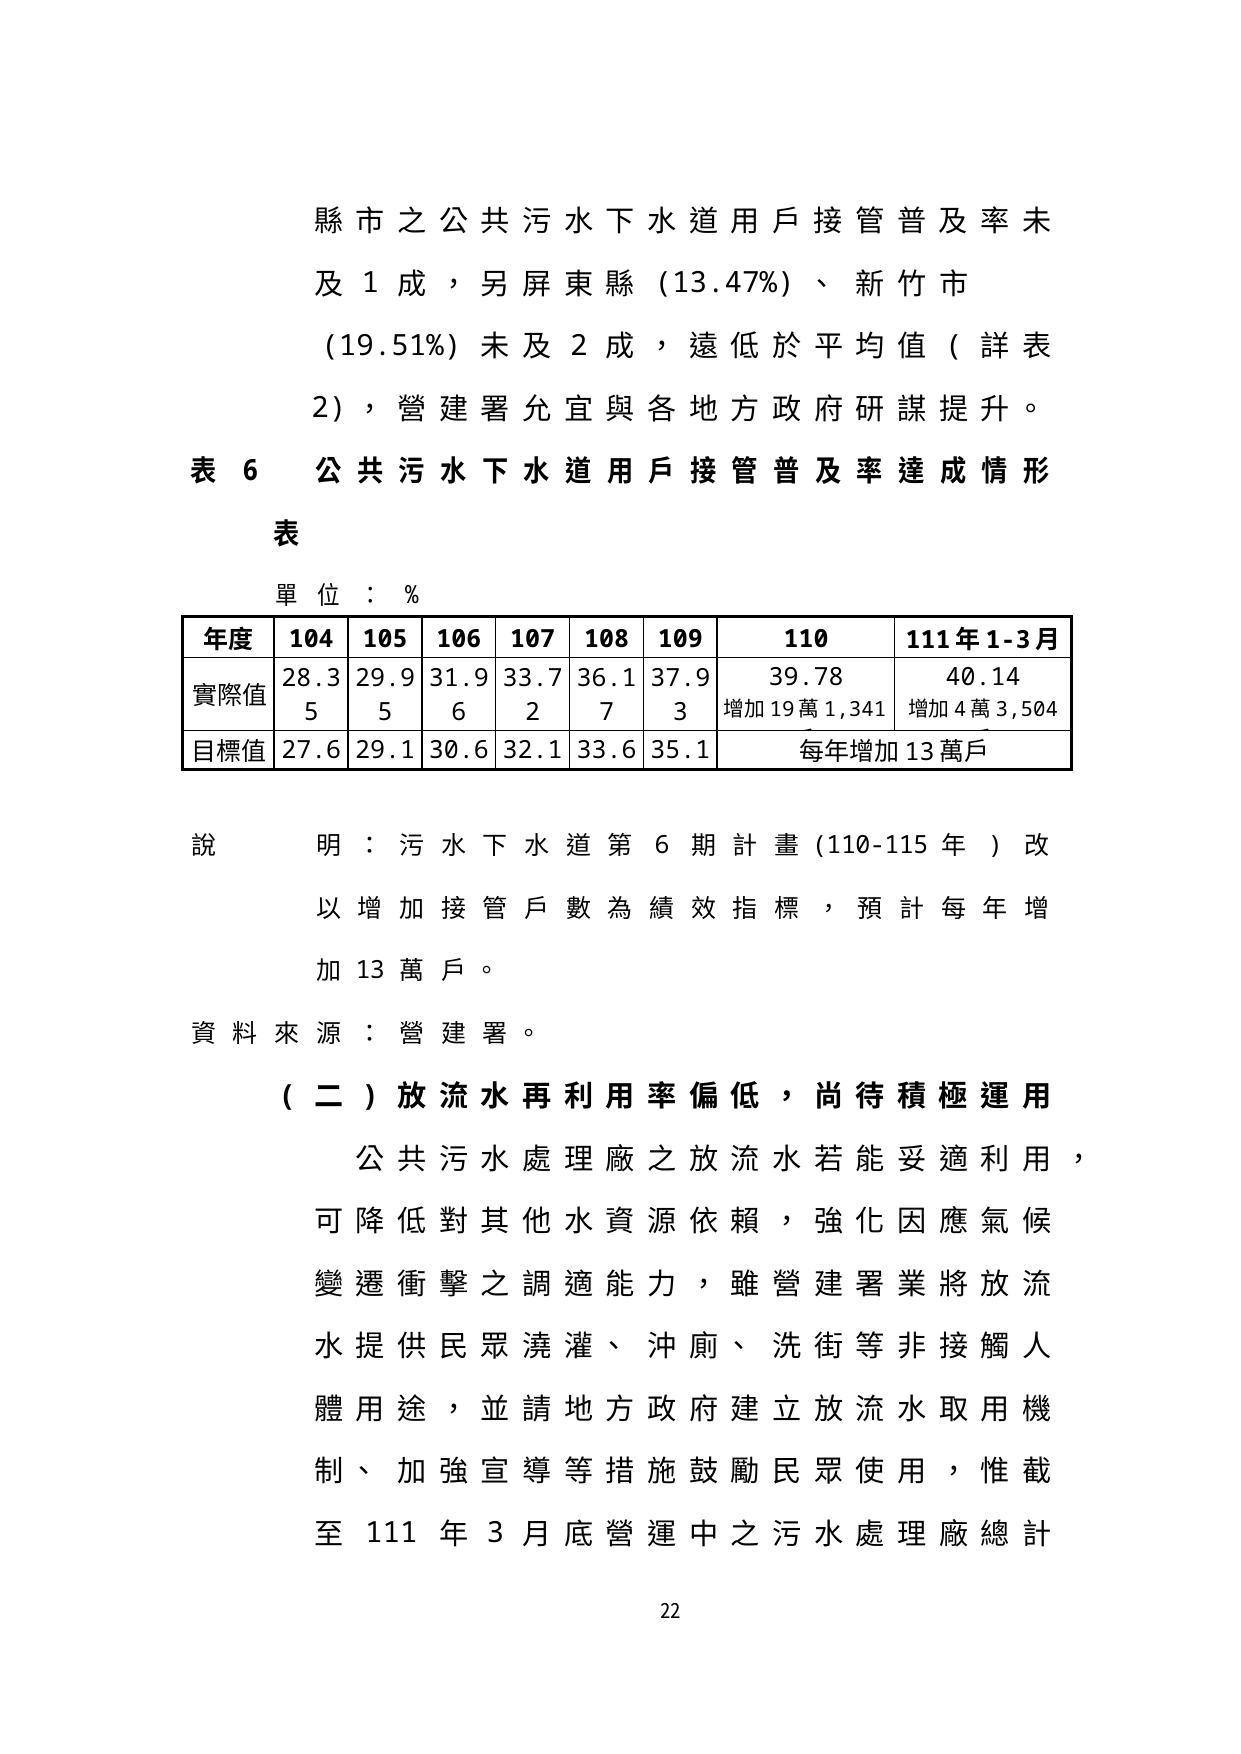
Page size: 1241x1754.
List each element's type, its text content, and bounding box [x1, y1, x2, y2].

text (二)放流水再利用率偏低，尚待積極運用 [242, 1052, 1058, 1115]
text 資料來源：營建署。 [183, 990, 1084, 1052]
table_header 110 [718, 618, 894, 657]
table_cell 36.17 [570, 658, 643, 730]
table_header 109 [644, 618, 716, 657]
table_cell 33.60 [570, 731, 643, 768]
table_cell 40.14 增加4萬3,504戶 [895, 658, 1070, 730]
table_header 105 [349, 618, 421, 657]
table_cell 29.10 [349, 731, 421, 768]
table_cell 35.10 [644, 731, 716, 768]
table_header 年度 [184, 618, 273, 657]
table_header 106 [423, 618, 495, 657]
table_cell 33.72 [496, 658, 569, 730]
table_header 111年1-3月 [895, 618, 1070, 657]
table_cell 32.10 [496, 731, 569, 768]
table_cell 29.95 [349, 658, 421, 730]
table_header 108 [570, 618, 643, 657]
table_cell 實際值 [184, 658, 273, 730]
text 說 明：污水下水道第6期計畫(110-115年)改以增加接管戶數為績效指標，預計每年增加13萬戶。 [183, 802, 1058, 990]
table_cell 目標值 [184, 731, 273, 768]
table_cell 28.35 [275, 658, 347, 730]
table_cell 27.60 [275, 731, 347, 768]
table_cell 39.78 增加19萬1,341戶 [718, 658, 894, 730]
text 縣市之公共污水下水道用戶接管普及率未及1成，另屏東縣(13.47%)、新竹市(19.51%)未及2成，遠低於平均值(詳表2)，營建署允宜與各地方政府研謀提升。 [271, 177, 1058, 427]
table_header 107 [496, 618, 569, 657]
table_cell 30.60 [423, 731, 495, 768]
table_cell 31.96 [423, 658, 495, 730]
text 公共污水處理廠之放流水若能妥適利用，可降低對其他水資源依賴，強化因應氣候變遷衝擊之調適能力，雖營建署業將放流水提供民眾澆灌、沖廁、洗街等非接觸人體用途，並請地方政府建立放流水取用機制、加強宣導等措施鼓勵民眾使用，惟截至111年3月底營運中之污水處理廠總計76家，其中8家放流水完全未利用、放流水再利用率介於0%至10%計48家、10%至20%計5家、20%至30%計4家、30%至40%計4家、超過60%僅直潭(60.01%)、榮湖(68.45%)、臺東市(69.46%)、鳳山(73.01%)、擎天(94.35%)、太湖(95.17%)、復興鄉都市計畫區(96.78%)等污水處理廠7家(詳表7)，整體而言，放流水再利用率偏低，多數放流水未經利用，允宜宣導提高廠商及民眾使用意願。 [271, 1115, 1058, 1552]
table_cell 37.93 [644, 658, 716, 730]
text 表6 公共污水下水道用戶接管普及率達成情形表 單位：% [168, 427, 1058, 615]
table_header 104 [275, 618, 347, 657]
table_cell 每年增加13萬戶 [718, 731, 1070, 768]
